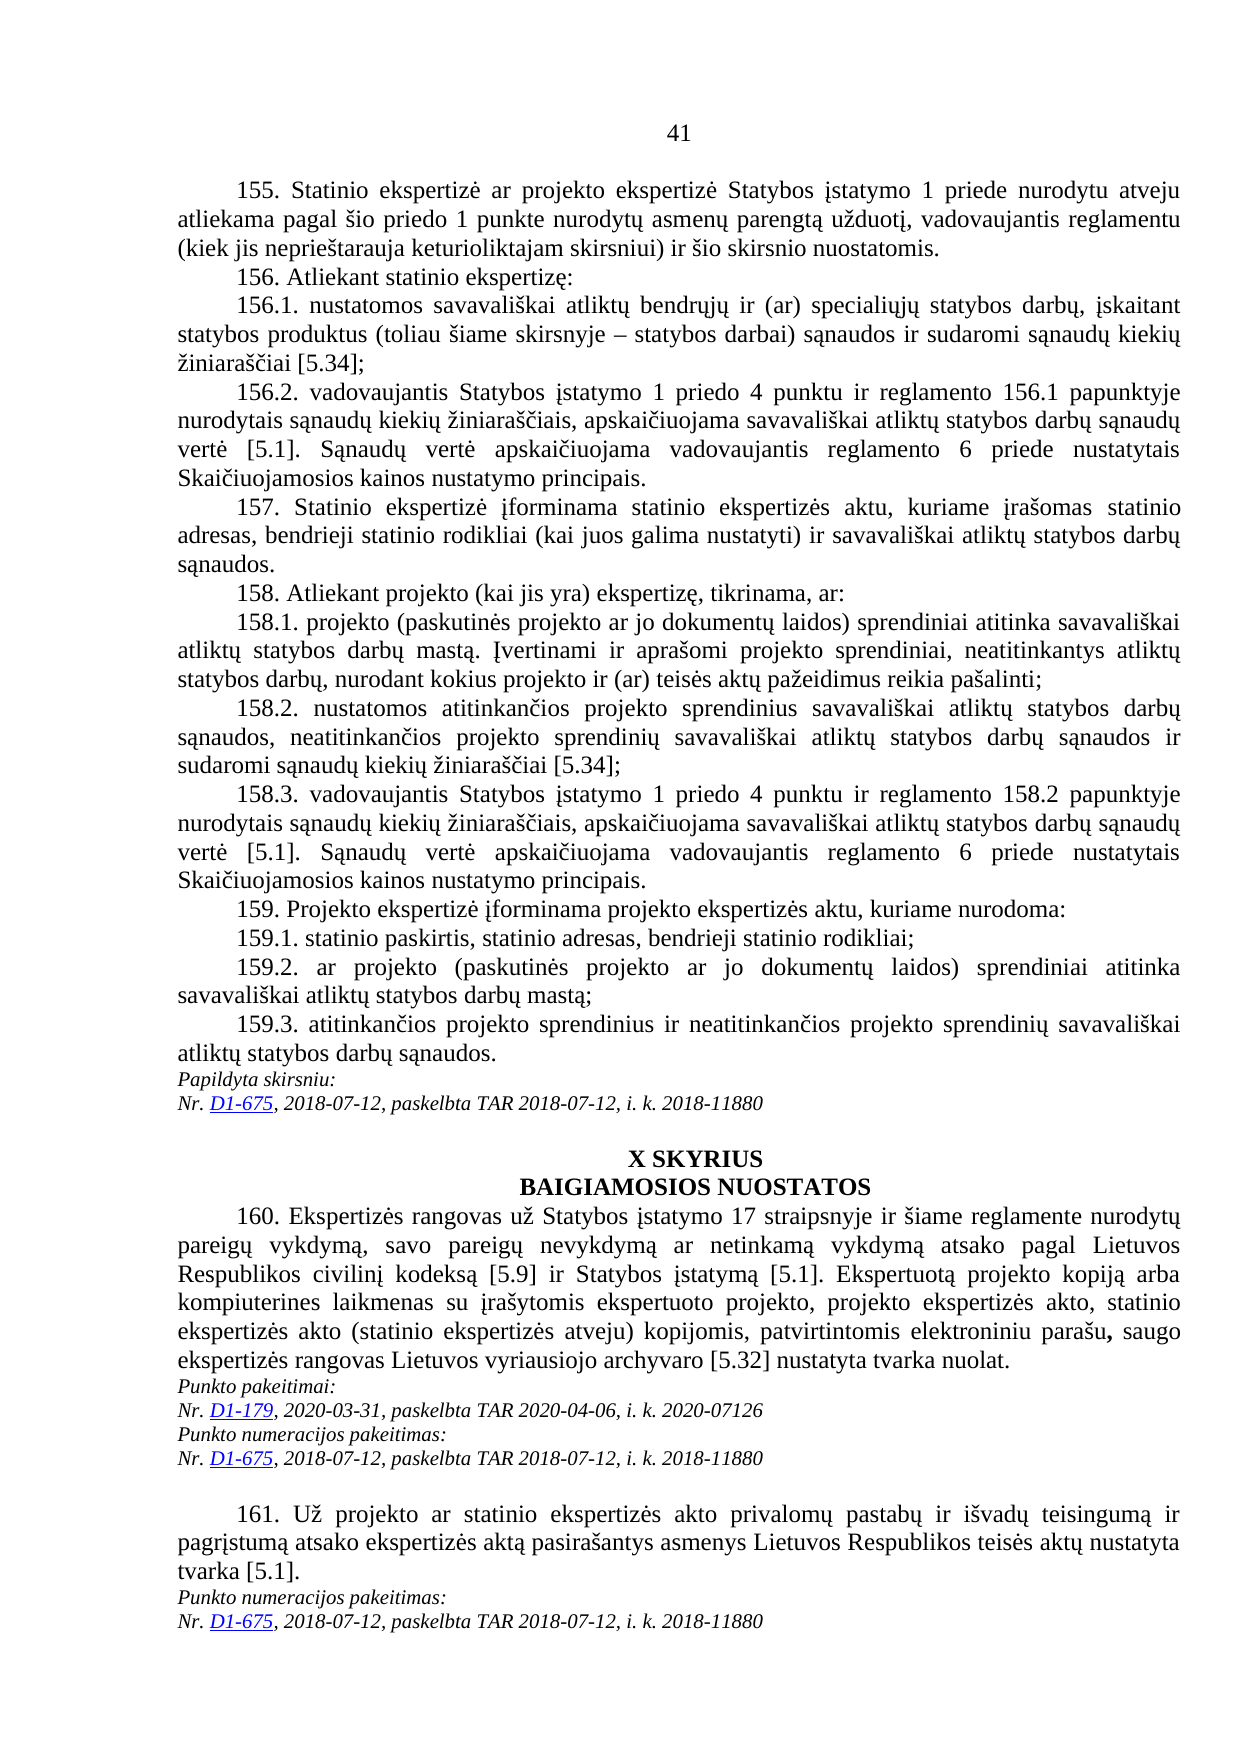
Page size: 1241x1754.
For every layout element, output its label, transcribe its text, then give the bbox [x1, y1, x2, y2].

text Nr. D1-675, 2018-07-12, paskelbta TAR 2018-07-12, i. k. 2018-11880 [177, 1091, 1181, 1115]
text Nr. D1-179, 2020-03-31, paskelbta TAR 2020-04-06, i. k. 2020-07126 [177, 1398, 1181, 1422]
text 158. Atliekant projekto (kai jis yra) ekspertizę, tikrinama, ar: [177, 578, 1181, 607]
text Nr. D1-675, 2018-07-12, paskelbta TAR 2018-07-12, i. k. 2018-11880 [177, 1446, 1181, 1470]
text 159.2. ar projekto (paskutinės projekto ar jo dokumentų laidos) sprendiniai atitinka savavališkai atliktų statybos darbų mastą; [177, 952, 1181, 1009]
text 161. Už projekto ar statinio ekspertizės akto privalomų pastabų ir išvadų teisingumą ir pagrįstumą atsako ekspertizės aktą pasirašantys asmenys Lietuvos Respublikos teisės aktų nustatyta tvarka [5.1]. [177, 1499, 1181, 1585]
text 159. Projekto ekspertizė įforminama projekto ekspertizės aktu, kuriame nurodoma: [177, 894, 1181, 923]
text BAIGIAMOSIOS NUOSTATOS [177, 1172, 1181, 1201]
text 156.2. vadovaujantis Statybos įstatymo 1 priedo 4 punktu ir reglamento 156.1 papunktyje nurodytais sąnaudų kiekių žiniaraščiais, apskaičiuojama savavališkai atliktų statybos darbų sąnaudų vertė [5.1]. Sąnaudų vertė apskaičiuojama vadovaujantis reglamento 6 priede nustatytais Skaičiuojamosios kainos nustatymo principais. [177, 377, 1181, 492]
text Papildyta skirsniu: [177, 1067, 1181, 1091]
text 157. Statinio ekspertizė įforminama statinio ekspertizės aktu, kuriame įrašomas statinio adresas, bendrieji statinio rodikliai (kai juos galima nustatyti) ir savavališkai atliktų statybos darbų sąnaudos. [177, 492, 1181, 578]
text Punkto numeracijos pakeitimas: [177, 1585, 1181, 1609]
text 159.3. atitinkančios projekto sprendinius ir neatitinkančios projekto sprendinių savavališkai atliktų statybos darbų sąnaudos. [177, 1009, 1181, 1067]
text 158.3. vadovaujantis Statybos įstatymo 1 priedo 4 punktu ir reglamento 158.2 papunktyje nurodytais sąnaudų kiekių žiniaraščiais, apskaičiuojama savavališkai atliktų statybos darbų sąnaudų vertė [5.1]. Sąnaudų vertė apskaičiuojama vadovaujantis reglamento 6 priede nustatytais Skaičiuojamosios kainos nustatymo principais. [177, 779, 1181, 894]
text 156. Atliekant statinio ekspertizę: [177, 262, 1181, 291]
text Punkto pakeitimai: [177, 1374, 1181, 1398]
text 160. Ekspertizės rangovas už Statybos įstatymo 17 straipsnyje ir šiame reglamente nurodytų pareigų vykdymą, savo pareigų nevykdymą ar netinkamą vykdymą atsako pagal Lietuvos Respublikos civilinį kodeksą [5.9] ir Statybos įstatymą [5.1]. Ekspertuotą projekto kopiją arba kompiuterines laikmenas su įrašytomis ekspertuoto projekto, projekto ekspertizės akto, statinio ekspertizės akto (statinio ekspertizės atveju) kopijomis, patvirtintomis elektroniniu parašu, saugo ekspertizės rangovas Lietuvos vyriausiojo archyvaro [5.32] nustatyta tvarka nuolat. [177, 1201, 1181, 1374]
text Punkto numeracijos pakeitimas: [177, 1422, 1181, 1446]
text 158.2. nustatomos atitinkančios projekto sprendinius savavališkai atliktų statybos darbų sąnaudos, neatitinkančios projekto sprendinių savavališkai atliktų statybos darbų sąnaudos ir sudaromi sąnaudų kiekių žiniaraščiai [5.34]; [177, 693, 1181, 779]
text 158.1. projekto (paskutinės projekto ar jo dokumentų laidos) sprendiniai atitinka savavališkai atliktų statybos darbų mastą. Įvertinami ir aprašomi projekto sprendiniai, neatitinkantys atliktų statybos darbų, nurodant kokius projekto ir (ar) teisės aktų pažeidimus reikia pašalinti; [177, 607, 1181, 693]
text 156.1. nustatomos savavališkai atliktų bendrųjų ir (ar) specialiųjų statybos darbų, įskaitant statybos produktus (toliau šiame skirsnyje – statybos darbai) sąnaudos ir sudaromi sąnaudų kiekių žiniaraščiai [5.34]; [177, 291, 1181, 377]
text 155. Statinio ekspertizė ar projekto ekspertizė Statybos įstatymo 1 priede nurodytu atveju atliekama pagal šio priedo 1 punkte nurodytų asmenų parengtą užduotį, vadovaujantis reglamentu (kiek jis neprieštarauja keturioliktajam skirsniui) ir šio skirsnio nuostatomis. [177, 176, 1181, 262]
text Nr. D1-675, 2018-07-12, paskelbta TAR 2018-07-12, i. k. 2018-11880 [177, 1609, 1181, 1633]
text 159.1. statinio paskirtis, statinio adresas, bendrieji statinio rodikliai; [177, 923, 1181, 952]
text X SKYRIUS [177, 1144, 1181, 1172]
